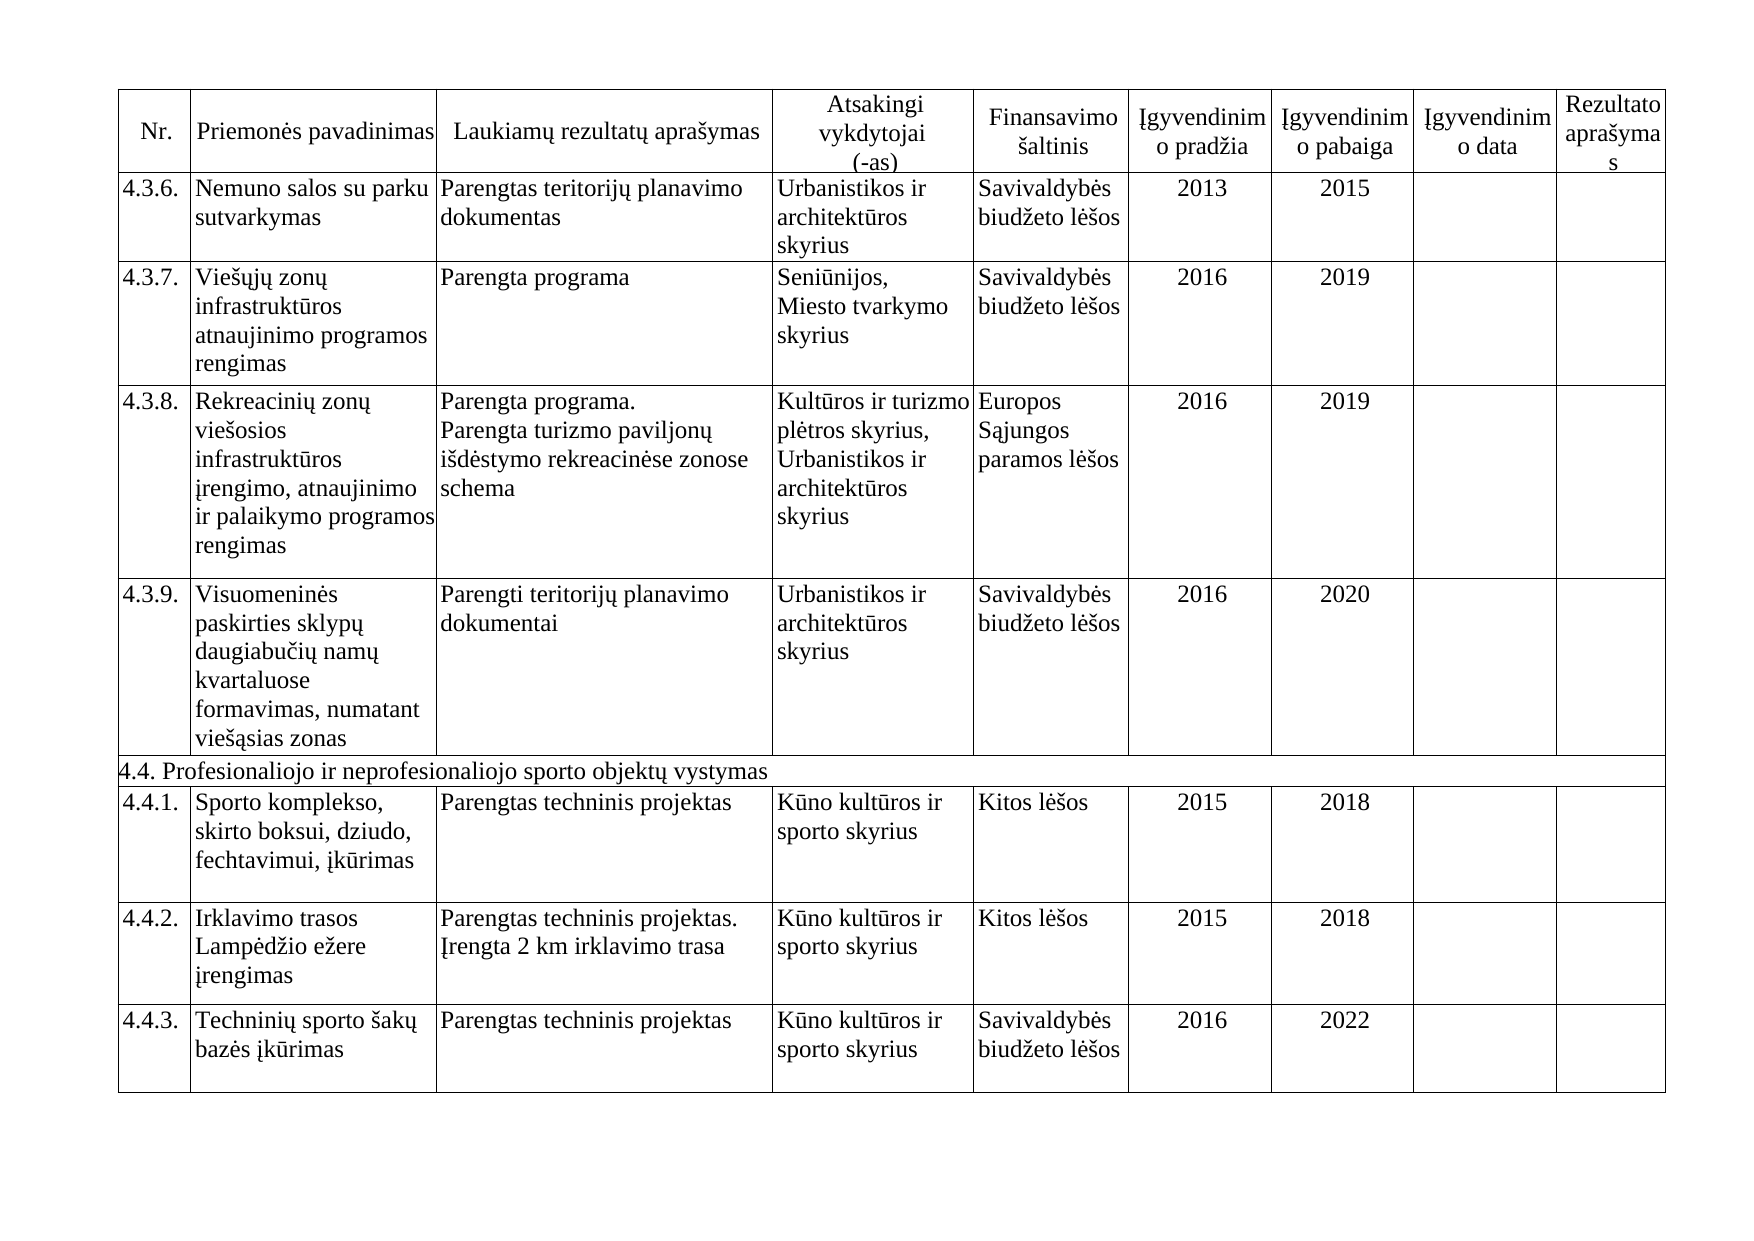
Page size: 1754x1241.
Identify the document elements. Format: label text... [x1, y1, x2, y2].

table_cell Urbanistikos ir architektūros skyrius [773, 173, 973, 261]
table_cell 2015 [1129, 903, 1271, 1004]
table_cell [1557, 787, 1665, 902]
table_cell Kūno kultūros ir sporto skyrius [773, 1005, 973, 1092]
table_cell [1557, 386, 1665, 578]
table_cell Nemuno salos su parku sutvarkymas [191, 173, 436, 261]
table_cell Savivaldybės biudžeto lėšos [974, 173, 1128, 261]
table_cell 4.4.1. [119, 787, 190, 902]
table_cell 2016 [1129, 1005, 1271, 1092]
table_cell [1414, 173, 1556, 261]
table_cell Kitos lėšos [974, 787, 1128, 902]
table_cell Kūno kultūros ir sporto skyrius [773, 787, 973, 902]
table_cell 2022 [1272, 1005, 1413, 1092]
table_cell Kūno kultūros ir sporto skyrius [773, 903, 973, 1004]
table_cell Irklavimo trasos Lampėdžio ežere įrengimas [191, 903, 436, 1004]
table_cell Urbanistikos ir architektūros skyrius [773, 579, 973, 755]
table_cell 4.4.3. [119, 1005, 190, 1092]
table_cell 2016 [1129, 386, 1271, 578]
table_cell Parengtas techninis projektas. Įrengta 2 km irklavimo trasa [437, 903, 772, 1004]
table_header Finansavimo šaltinis [974, 90, 1128, 172]
table_cell Visuomeninės paskirties sklypų daugiabučių namų kvartaluose formavimas, numatant viešąsias zonas [191, 579, 436, 755]
table_cell [1557, 173, 1665, 261]
table_cell 2015 [1129, 787, 1271, 902]
table_cell [1414, 262, 1556, 385]
table_cell 2019 [1272, 386, 1413, 578]
table_cell [1414, 386, 1556, 578]
table_cell Savivaldybės biudžeto lėšos [974, 1005, 1128, 1092]
table_cell [1557, 903, 1665, 1004]
table_cell Parengtas teritorijų planavimo dokumentas [437, 173, 772, 261]
table_cell Rekreacinių zonų viešosios infrastruktūros įrengimo, atnaujinimo ir palaikymo programos rengimas [191, 386, 436, 578]
table_cell [1557, 1005, 1665, 1092]
table_cell Europos Sąjungos paramos lėšos [974, 386, 1128, 578]
table_cell 4.3.7. [119, 262, 190, 385]
table_header Rezultato aprašymas [1557, 90, 1665, 172]
table_cell 2020 [1272, 579, 1413, 755]
table_cell [1414, 1005, 1556, 1092]
table_cell [1557, 579, 1665, 755]
table_cell 4.3.8. [119, 386, 190, 578]
table_cell 2016 [1129, 262, 1271, 385]
table_cell Parengtas techninis projektas [437, 1005, 772, 1092]
table_header Įgyvendinimo data [1414, 90, 1556, 172]
table_header Nr. [119, 90, 190, 172]
table_cell Kultūros ir turizmo plėtros skyrius, Urbanistikos ir architektūros skyrius [773, 386, 973, 578]
table_cell 2016 [1129, 579, 1271, 755]
table_cell Seniūnijos, Miesto tvarkymo skyrius [773, 262, 973, 385]
table_cell [1414, 903, 1556, 1004]
table_cell Savivaldybės biudžeto lėšos [974, 579, 1128, 755]
table_cell Savivaldybės biudžeto lėšos [974, 262, 1128, 385]
table_cell 2018 [1272, 903, 1413, 1004]
table_header Priemonės pavadinimas [191, 90, 436, 172]
table_cell Parengta programa. Parengta turizmo paviljonų išdėstymo rekreacinėse zonose schema [437, 386, 772, 578]
table_header Įgyvendinimo pabaiga [1272, 90, 1413, 172]
table_cell Kitos lėšos [974, 903, 1128, 1004]
table_cell 4.3.6. [119, 173, 190, 261]
table_cell Sporto komplekso, skirto boksui, dziudo, fechtavimui, įkūrimas [191, 787, 436, 902]
table_cell 2015 [1272, 173, 1413, 261]
table_cell Parengti teritorijų planavimo dokumentai [437, 579, 772, 755]
table_cell 4.4. Profesionaliojo ir neprofesionaliojo sporto objektų vystymas [119, 756, 1665, 786]
table_cell Parengtas techninis projektas [437, 787, 772, 902]
table_cell 4.3.9. [119, 579, 190, 755]
table_cell 2013 [1129, 173, 1271, 261]
table_cell 2019 [1272, 262, 1413, 385]
table_cell [1414, 579, 1556, 755]
table_header Atsakingi vykdytojai (-as) [773, 90, 973, 172]
table_cell Techninių sporto šakų bazės įkūrimas [191, 1005, 436, 1092]
table_cell 4.4.2. [119, 903, 190, 1004]
table_cell Parengta programa [437, 262, 772, 385]
table_cell Viešųjų zonų infrastruktūros atnaujinimo programos rengimas [191, 262, 436, 385]
table_cell [1414, 787, 1556, 902]
table_cell [1557, 262, 1665, 385]
table_header Laukiamų rezultatų aprašymas [437, 90, 772, 172]
table_cell 2018 [1272, 787, 1413, 902]
table_header Įgyvendinimo pradžia [1129, 90, 1271, 172]
